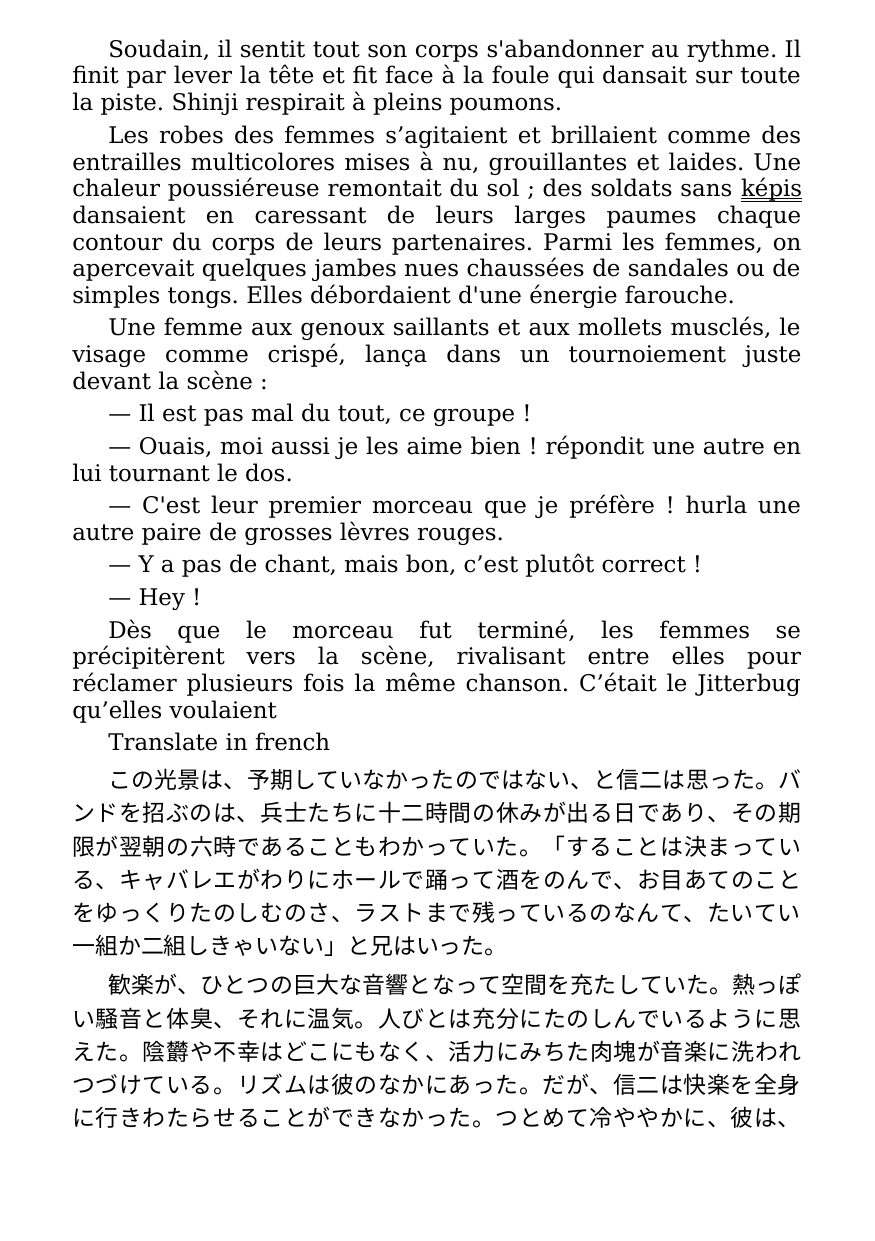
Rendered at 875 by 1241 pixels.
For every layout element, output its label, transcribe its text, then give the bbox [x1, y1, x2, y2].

text この光景は、予期していなかったのではない、と信二は思った。バンドを招ぶのは、兵士たちに十二時間の休みが出る日であり、その期限が翌朝の六時であることもわかっていた。「することは決まっている、キャバレエがわりにホールで踊って酒をのんで、お目あてのことをゆっくりたのしむのさ、ラストまで残っているのなんて、たいてい一組か二組しきゃいない」と兄はいった。 [72, 762, 802, 961]
text — Y a pas de chant, mais bon, c’est plutôt correct ! [72, 552, 802, 578]
text 歓楽が、ひとつの巨大な音響となって空間を充たしていた。熱っぽい騒音と体臭、それに温気。人びとは充分にたのしんでいるように思えた。陰欝や不幸はどこにもなく、活力にみちた肉塊が音楽に洗われつづけている。リズムは彼のなかにあった。だが、信二は快楽を全身に行きわたらせることができなかった。つとめて冷ややかに、彼は、 [72, 967, 802, 1133]
text Une femme aux genoux saillants et aux mollets musclés, le visage comme crispé, lança dans un tournoiement juste devant la scène : [72, 314, 802, 394]
text Les robes des femmes s’agitaient et brillaient comme des entrailles multicolores mises à nu, grouillantes et laides. Une chaleur poussiéreuse remontait du sol ; des soldats sans képis dansaient en caressant de leurs larges paumes chaque contour du corps de leurs partenaires. Parmi les femmes, on apercevait quelques jambes nues chaussées de sandales ou de simples tongs. Elles débordaient d'une énergie farouche. [72, 122, 802, 309]
text — C'est leur premier morceau que je préfère ! hurla une autre paire de grosses lèvres rouges. [72, 492, 802, 546]
text — Il est pas mal du tout, ce groupe ! [72, 401, 802, 427]
text Dès que le morceau fut terminé, les femmes se précipitèrent vers la scène, rivalisant entre elles pour réclamer plusieurs fois la même chanson. C’était le Jitterbug qu’elles voulaient [72, 617, 802, 723]
text — Ouais, moi aussi je les aime bien ! répondit une autre en lui tournant le dos. [72, 433, 802, 486]
text — Hey ! [72, 584, 802, 611]
text Translate in french [72, 729, 802, 756]
text Soudain, il sentit tout son corps s'abandonner au rythme. Il finit par lever la tête et fit face à la foule qui dansait sur toute la piste. Shinji respirait à pleins poumons. [72, 36, 802, 116]
